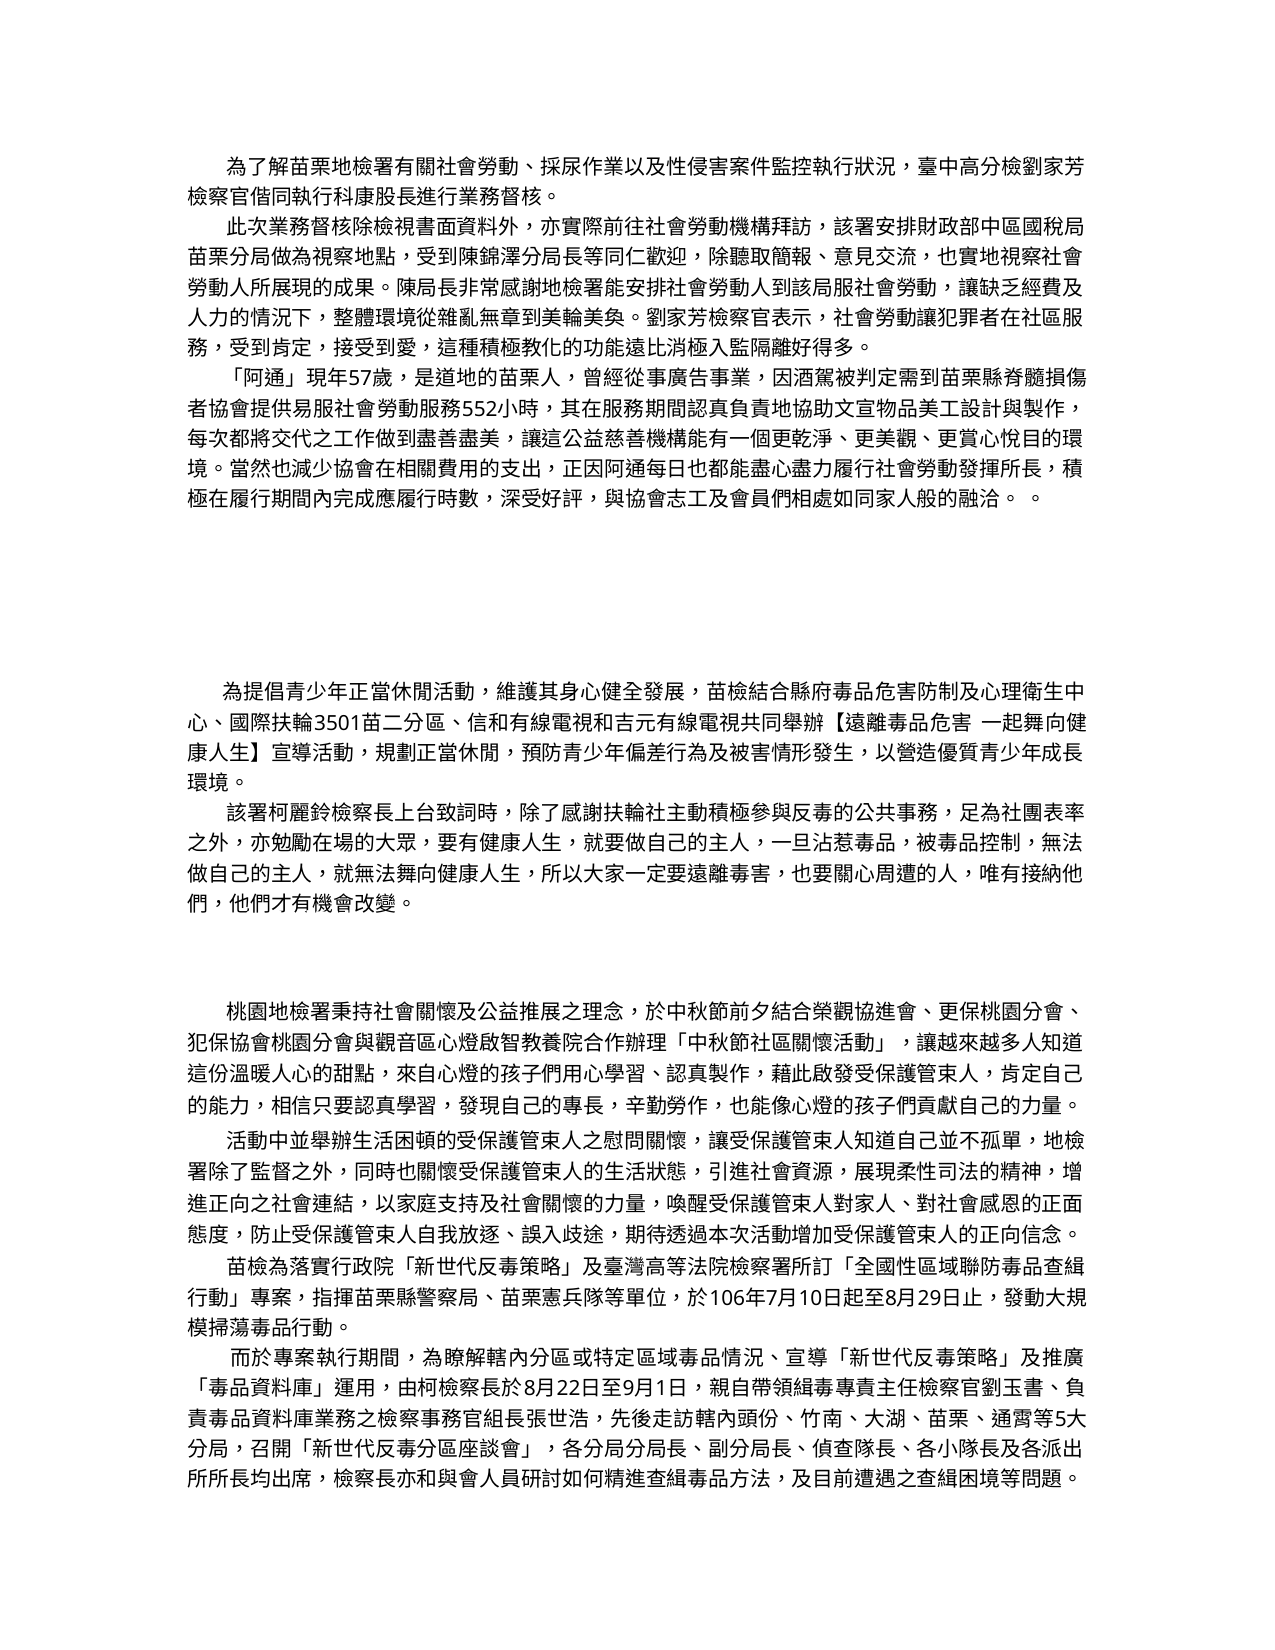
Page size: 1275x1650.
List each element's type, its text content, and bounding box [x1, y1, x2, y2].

text 苗檢為落實行政院「新世代反毒策略」及臺灣高等法院檢察署所訂「全國性區域聯防毒品查緝行動」專案，指揮苗栗縣警察局、苗栗憲兵隊等單位，於106年7月10日起至8月29日止，發動大規模掃蕩毒品行動。 [187, 1251, 1087, 1341]
text 臺中高分檢赴苗檢司法保護業務督核 [187, 567, 1087, 621]
text 為了解苗栗地檢署有關社會勞動、採尿作業以及性侵害案件監控執行狀況，臺中高分檢劉家芳檢察官偕同執行科康股長進行業務督核。 [187, 150, 1087, 210]
text 桃園地檢署秉持社會關懷及公益推展之理念，於中秋節前夕結合榮觀協進會、更保桃園分會、犯保協會桃園分會與觀音區心燈啟智教養院合作辦理「中秋節社區關懷活動」，讓越來越多人知道這份溫暖人心的甜點，來自心燈的孩子們用心學習、認真製作，藉此啟發受保護管束人，肯定自己的能力，相信只要認真學習，發現自己的專長，辛勤勞作，也能像心燈的孩子們貢獻自己的力量。 [187, 994, 1087, 1119]
text 活動中並舉辦生活困頓的受保護管束人之慰問關懷，讓受保護管束人知道自己並不孤單，地檢署除了監督之外，同時也關懷受保護管束人的生活狀態，引進社會資源，展現柔性司法的精神，增進正向之社會連結，以家庭支持及社會關懷的力量，喚醒受保護管束人對家人、對社會感恩的正面態度，防止受保護管束人自我放逐、誤入歧途，期待透過本次活動增加受保護管束人的正向信念。 [187, 1123, 1087, 1248]
text 此次業務督核除檢視書面資料外，亦實際前往社會勞動機構拜訪，該署安排財政部中區國稅局苗栗分局做為視察地點，受到陳錦澤分局長等同仁歡迎，除聽取簡報、意見交流，也實地視察社會勞動人所展現的成果。陳局長非常感謝地檢署能安排社會勞動人到該局服社會勞動，讓缺乏經費及人力的情況下，整體環境從雜亂無章到美輪美奐。劉家芳檢察官表示，社會勞動讓犯罪者在社區服務，受到肯定，接受到愛，這種積極教化的功能遠比消極入監隔離好得多。 [187, 210, 1087, 361]
text 遠離毒品危害 一起舞向健康人生 [187, 621, 1087, 676]
text 而於專案執行期間，為瞭解轄內分區或特定區域毒品情況、宣導「新世代反毒策略」及推廣「毒品資料庫」運用，由柯檢察長於8月22日至9月1日，親自帶領緝毒專責主任檢察官劉玉書、負責毒品資料庫業務之檢察事務官組長張世浩，先後走訪轄內頭份、竹南、大湖、苗栗、通霄等5大分局，召開「新世代反毒分區座談會」，各分局分局長、副分局長、偵查隊長、各小隊長及各派出所所長均出席，檢察長亦和與會人員研討如何精進查緝毒品方法，及目前遭遇之查緝困境等問題。 [187, 1341, 1087, 1493]
text 士檢辦理轄區生態之旅暨中秋關懷與榮觀研習 [187, 513, 1087, 567]
text 「阿通」現年57歲，是道地的苗栗人，曾經從事廣告事業，因酒駕被判定需到苗栗縣脊髓損傷者協會提供易服社會勞動服務552小時，其在服務期間認真負責地協助文宣物品美工設計與製作，每次都將交代之工作做到盡善盡美，讓這公益慈善機構能有一個更乾淨、更美觀、更賞心悅目的環境。當然也減少協會在相關費用的支出，正因阿通每日也都能盡心盡力履行社會勞動發揮所長，積極在履行期間內完成應履行時數，深受好評，與協會志工及會員們相處如同家人般的融洽。 。 [187, 361, 1087, 513]
text 桃園地檢署 「社會勞動情，感念在心頭」 [187, 948, 1087, 992]
text 該署柯麗鈴檢察長上台致詞時，除了感謝扶輪社主動積極參與反毒的公共事務，足為社團表率之外，亦勉勵在場的大眾，要有健康人生，就要做自己的主人，一旦沾惹毒品，被毒品控制，無法做自己的主人，就無法舞向健康人生，所以大家一定要遠離毒害，也要關心周遭的人，唯有接納他們，他們才有機會改變。 [187, 796, 1087, 917]
text 為提倡青少年正當休閒活動，維護其身心健全發展，苗檢結合縣府毒品危害防制及心理衛生中心、國際扶輪3501苗二分區、信和有線電視和吉元有線電視共同舉辦【遠離毒品危害 一起舞向健康人生】宣導活動，規劃正當休閒，預防青少年偏差行為及被害情形發生，以營造優質青少年成長環境。 [187, 676, 1087, 796]
text 彰檢舉辦106年度第二次榮譽觀護人成長訓練研習 [187, 917, 1087, 948]
